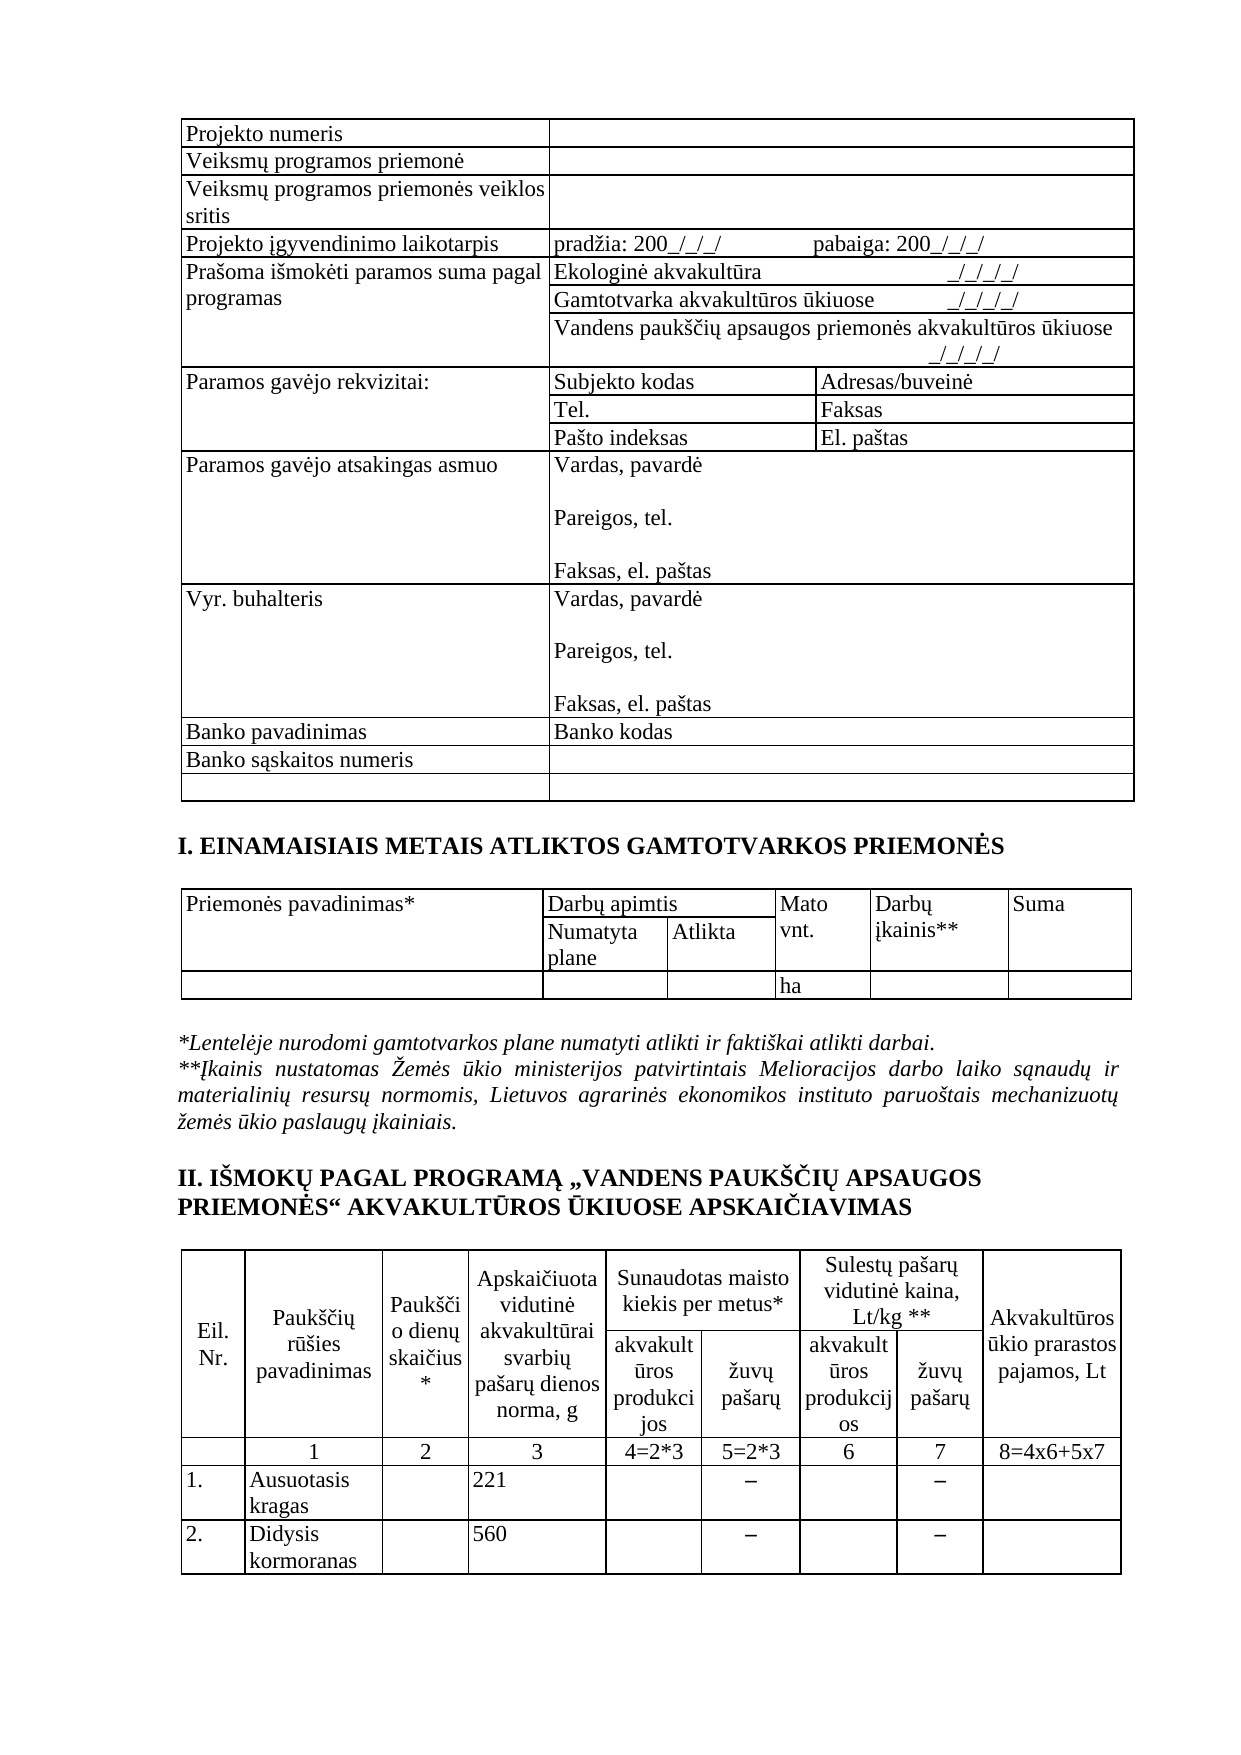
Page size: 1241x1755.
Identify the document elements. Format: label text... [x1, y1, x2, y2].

table_cell 1 [246, 1438, 382, 1464]
table_cell 2 [383, 1438, 468, 1464]
table_header Sulestų pašarų vidutinė kaina, Lt/kg ** [801, 1251, 982, 1330]
table_cell [182, 774, 549, 800]
table_cell _/_/_/_/ [943, 286, 1133, 312]
table_cell Veiksmų programos priemonės veiklos sritis [182, 176, 549, 228]
text I. EINAMAISIAIS METAIS ATLIKTOS GAMTOTVARKOS PRIEMONĖS [177, 831, 1122, 859]
table_cell [816, 452, 1133, 583]
table_cell [984, 1521, 1120, 1573]
table_cell Veiksmų programos priemonė [182, 148, 549, 174]
table_cell akvakultūros produkcijos [607, 1331, 701, 1437]
table_cell 3 [469, 1438, 605, 1464]
table_cell Tel. [550, 396, 815, 422]
table_cell Ekologinė akvakultūra [550, 258, 943, 284]
table_header Darbų įkainis** [871, 890, 1008, 970]
table_cell – [702, 1466, 799, 1519]
table_cell Vyr. buhalteris [182, 585, 549, 717]
table_cell Projekto įgyvendinimo laikotarpis [182, 230, 549, 256]
table_cell – [702, 1521, 799, 1573]
table_cell akvakultūros produkcijos [801, 1331, 896, 1437]
table_cell 5=2*3 [702, 1438, 799, 1464]
table_cell 8=4x6+5x7 [984, 1438, 1120, 1464]
table_cell [550, 148, 1133, 174]
table_cell _/_/_/_/ [943, 258, 1133, 284]
text II. IŠMOKŲ PAGAL PROGRAMĄ „VANDENS PAUKŠČIŲ APSAUGOS PRIEMONĖS“ AKVAKULTŪROS ŪKIUOSE APSKAIČIAVIMAS [177, 1163, 1122, 1220]
table_cell 7 [898, 1438, 982, 1464]
table_cell Banko sąskaitos numeris [182, 746, 549, 772]
table_cell [550, 176, 1133, 228]
table_cell 221 [469, 1466, 605, 1519]
table_cell [383, 1521, 468, 1573]
table_cell [182, 972, 542, 998]
table_cell – [898, 1466, 982, 1519]
table_cell Paramos gavėjo rekvizitai: [182, 368, 549, 450]
table_header Mato vnt. [776, 890, 870, 970]
table_cell Subjekto kodas [550, 368, 815, 394]
table_cell [668, 972, 775, 998]
table_cell [816, 585, 1133, 717]
table_cell 2. [182, 1521, 244, 1573]
table_header Suma [1009, 890, 1131, 970]
table_cell ha [776, 972, 870, 998]
text *Lentelėje nurodomi gamtotvarkos plane numatyti atlikti ir faktiškai atlikti darbai. [177, 1029, 1122, 1055]
text **Įkainis nustatomas Žemės ūkio ministerijos patvirtintais Melioracijos darbo laiko sąnaudų ir materialinių resursų normomis, Lietuvos agrarinės ekonomikos instituto paruoštais mechanizuotų žemės ūkio paslaugų įkainiais. [177, 1055, 1122, 1134]
table_cell Gamtotvarka akvakultūros ūkiuose [550, 286, 943, 312]
table_cell pradžia: 200_/_/_/ [550, 230, 809, 256]
table_header Paukščių rūšies pavadinimas [246, 1251, 382, 1437]
table_header Priemonės pavadinimas* [182, 890, 542, 970]
table_cell pabaiga: 200_/_/_/ [809, 230, 1133, 256]
table_cell Numatyta plane [544, 918, 667, 970]
table_cell Vardas, pavardė Pareigos, tel. Faksas, el. paštas [550, 452, 816, 583]
table_cell [182, 1438, 244, 1464]
table_cell [550, 774, 1133, 800]
table_cell Vardas, pavardė Pareigos, tel. Faksas, el. paštas [550, 585, 816, 717]
table_cell [801, 1466, 896, 1519]
table_cell Pašto indeksas [550, 424, 815, 450]
table_cell žuvų pašarų [898, 1331, 982, 1437]
table_cell Atlikta [668, 918, 775, 970]
table_cell [550, 746, 1133, 772]
table_cell Faksas [817, 396, 1133, 422]
table_cell 4=2*3 [607, 1438, 701, 1464]
table_cell [801, 1521, 896, 1573]
table_cell Banko pavadinimas [182, 718, 549, 744]
table_header Darbų apimtis [544, 890, 775, 916]
table_cell Vandens paukščių apsaugos priemonės akvakultūros ūkiuose _/_/_/_/ [550, 314, 1133, 366]
table_cell Projekto numeris [182, 120, 549, 146]
table_cell žuvų pašarų [702, 1331, 799, 1437]
table_cell [550, 120, 1133, 146]
table_cell [984, 1466, 1120, 1519]
table_header Paukščio dienų skaičius* [383, 1251, 468, 1437]
table_header Apskaičiuota vidutinė akvakultūrai svarbių pašarų dienos norma, g [469, 1251, 605, 1437]
table_cell – [898, 1521, 982, 1573]
table_header Sunaudotas maisto kiekis per metus* [607, 1251, 799, 1330]
table_cell Adresas/buveinė [817, 368, 1133, 394]
table_cell El. paštas [817, 424, 1133, 450]
table_cell Ausuotasis kragas [246, 1466, 382, 1519]
table_cell [607, 1521, 701, 1573]
table_cell Prašoma išmokėti paramos suma pagal programas [182, 258, 549, 366]
table_cell Banko kodas [550, 718, 1133, 744]
table_cell Didysis kormoranas [246, 1521, 382, 1573]
table_cell [383, 1466, 468, 1519]
table_header Eil. Nr. [182, 1251, 244, 1437]
table_cell 560 [469, 1521, 605, 1573]
table_cell [1009, 972, 1131, 998]
table_cell Paramos gavėjo atsakingas asmuo [182, 452, 549, 583]
table_cell [607, 1466, 701, 1519]
table_header Akvakultūros ūkio prarastos pajamos, Lt [984, 1251, 1120, 1437]
table_cell [871, 972, 1008, 998]
table_cell 6 [801, 1438, 896, 1464]
table_cell 1. [182, 1466, 244, 1519]
table_cell [544, 972, 667, 998]
